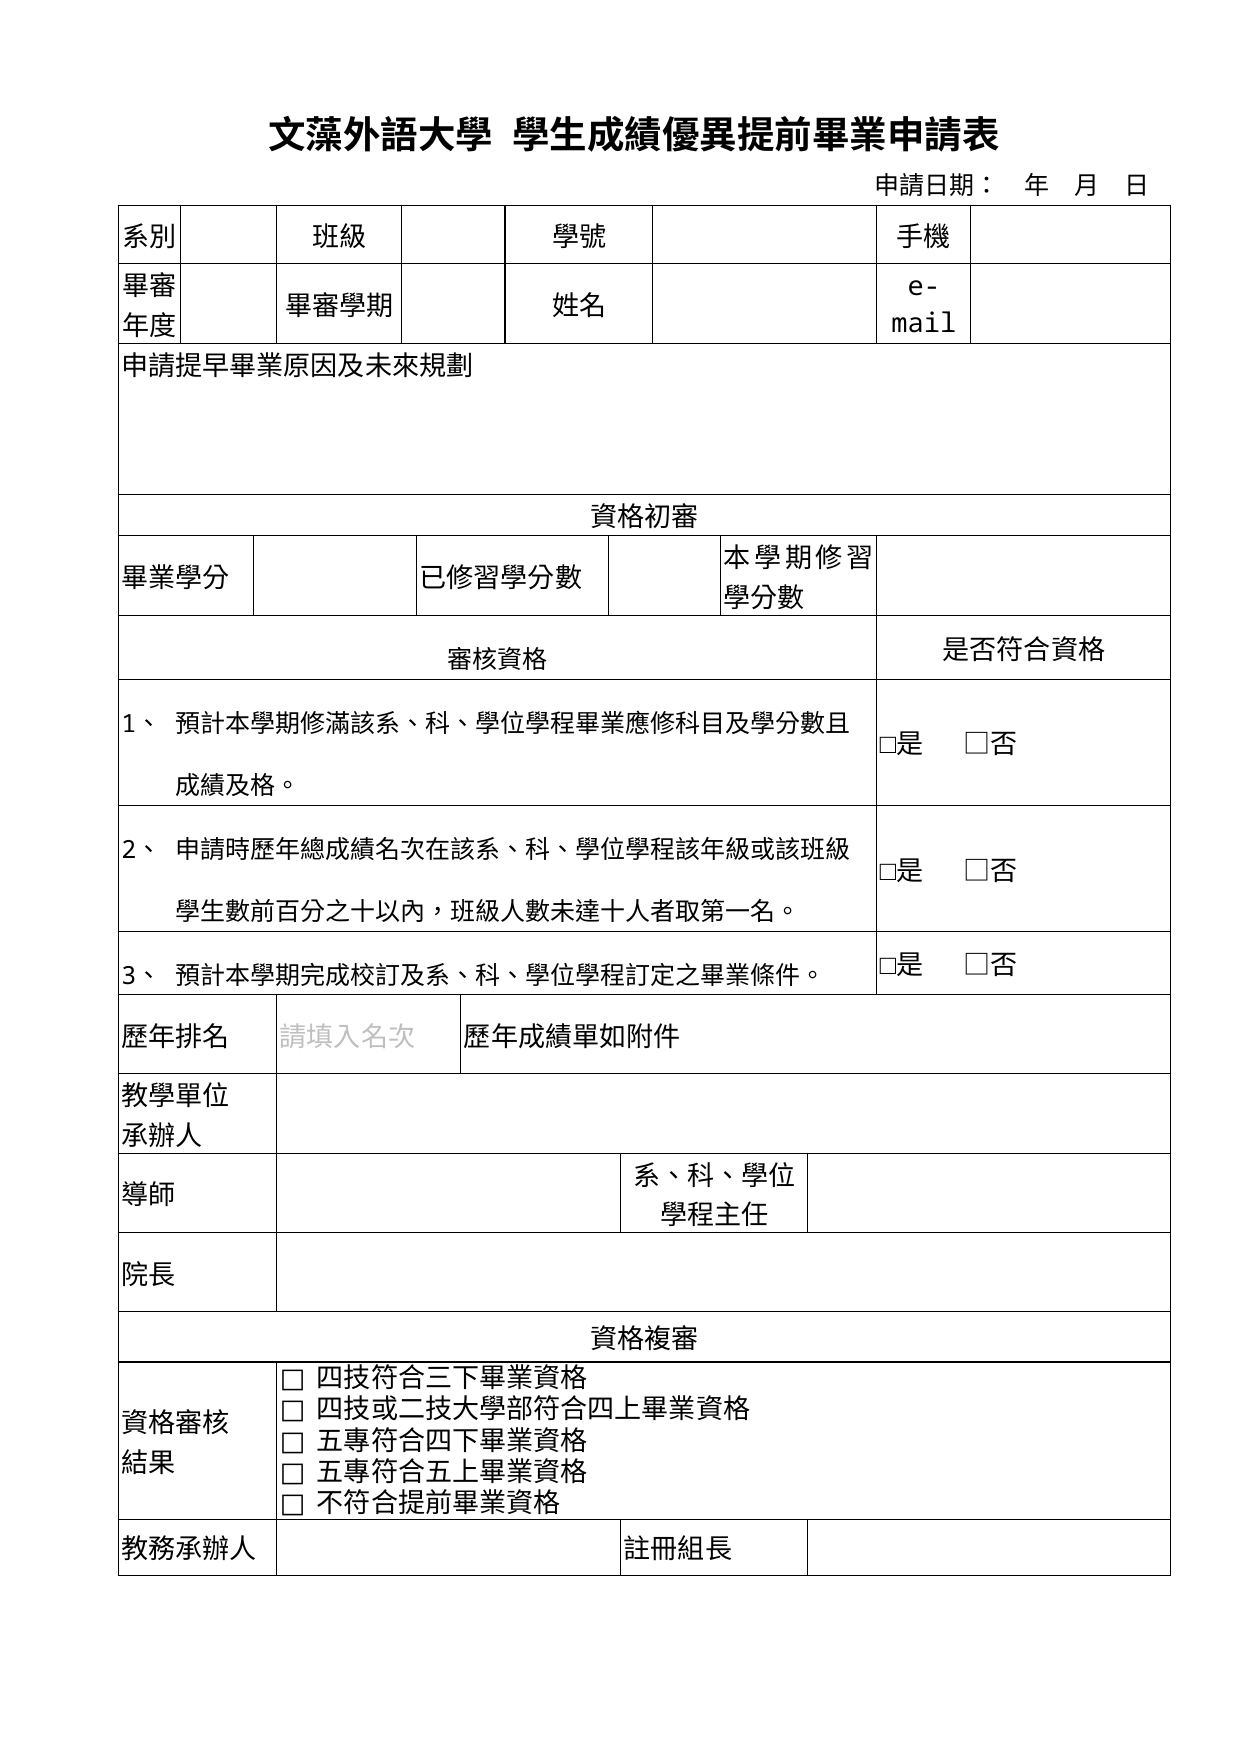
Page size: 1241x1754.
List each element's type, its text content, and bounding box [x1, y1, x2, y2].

table_header 系別 [119, 206, 180, 263]
table_cell □是 □否 [877, 932, 1170, 994]
text 文藻外語大學 學生成績優異提前畢業申請表 [118, 105, 1149, 159]
table_header 班級 [277, 206, 401, 263]
table_cell 歷年排名 [119, 995, 276, 1073]
table_cell 畢業學分 [119, 536, 253, 615]
table_cell 申請時歷年總成績名次在該系、科、學位學程該年級或該班級學生數前百分之十以內，班級人數未達十人者取第一名。 [119, 806, 876, 931]
table_header 手機 [877, 206, 970, 263]
table_header [181, 206, 276, 263]
table_cell [254, 536, 416, 615]
table_cell 畢審 年度 [119, 264, 180, 343]
table_cell 本學期修習學分數 [721, 536, 876, 615]
table_cell 註冊組長 [621, 1520, 807, 1574]
table_cell [277, 1520, 620, 1574]
table_cell [653, 264, 876, 343]
table_header [971, 206, 1170, 263]
table_cell □是 □否 [877, 680, 1170, 804]
table_cell 已修習學分數 [417, 536, 608, 615]
table_cell [181, 264, 276, 343]
table_cell 畢審學期 [277, 264, 401, 343]
table_cell 是否符合資格 [877, 616, 1170, 678]
table_cell 姓名 [506, 264, 652, 343]
table_cell [609, 536, 720, 615]
table_cell 系、科、學位學程主任 [621, 1154, 807, 1232]
table_cell [877, 536, 1170, 615]
table_cell [808, 1154, 1170, 1232]
table_cell [971, 264, 1170, 343]
table_cell 資格初審 [119, 495, 1170, 535]
table_cell 申請提早畢業原因及未來規劃 [119, 344, 1170, 494]
table_cell [277, 1154, 620, 1232]
table_cell e-mail [877, 264, 970, 343]
text 申請日期： 年 月 日 [118, 159, 1149, 204]
table_cell □是 □否 [877, 806, 1170, 931]
table_cell 預計本學期完成校訂及系、科、學位學程訂定之畢業條件。 [119, 932, 876, 994]
table_cell [277, 1233, 1170, 1311]
table_cell 資格審核 結果 [119, 1363, 276, 1519]
table_cell 院長 [119, 1233, 276, 1311]
table_cell 教務承辦人 [119, 1520, 276, 1574]
table_cell 審核資格 [119, 616, 876, 678]
table_cell 四技符合三下畢業資格 四技或二技大學部符合四上畢業資格 五專符合四下畢業資格 五專符合五上畢業資格 不符合提前畢業資格 [277, 1363, 1170, 1519]
table_cell 資格複審 [119, 1312, 1170, 1361]
table_header [402, 206, 504, 263]
table_cell 教學單位 承辦人 [119, 1074, 276, 1153]
table_cell 請填入名次 [277, 995, 460, 1073]
table_cell [808, 1520, 1170, 1574]
table_cell 歷年成績單如附件 [461, 995, 1170, 1073]
table_cell 預計本學期修滿該系、科、學位學程畢業應修科目及學分數且成績及格。 [119, 680, 876, 804]
table_cell [402, 264, 504, 343]
table_header 學號 [506, 206, 652, 263]
table_cell [277, 1074, 1170, 1153]
table_cell 導師 [119, 1154, 276, 1232]
table_header [653, 206, 876, 263]
